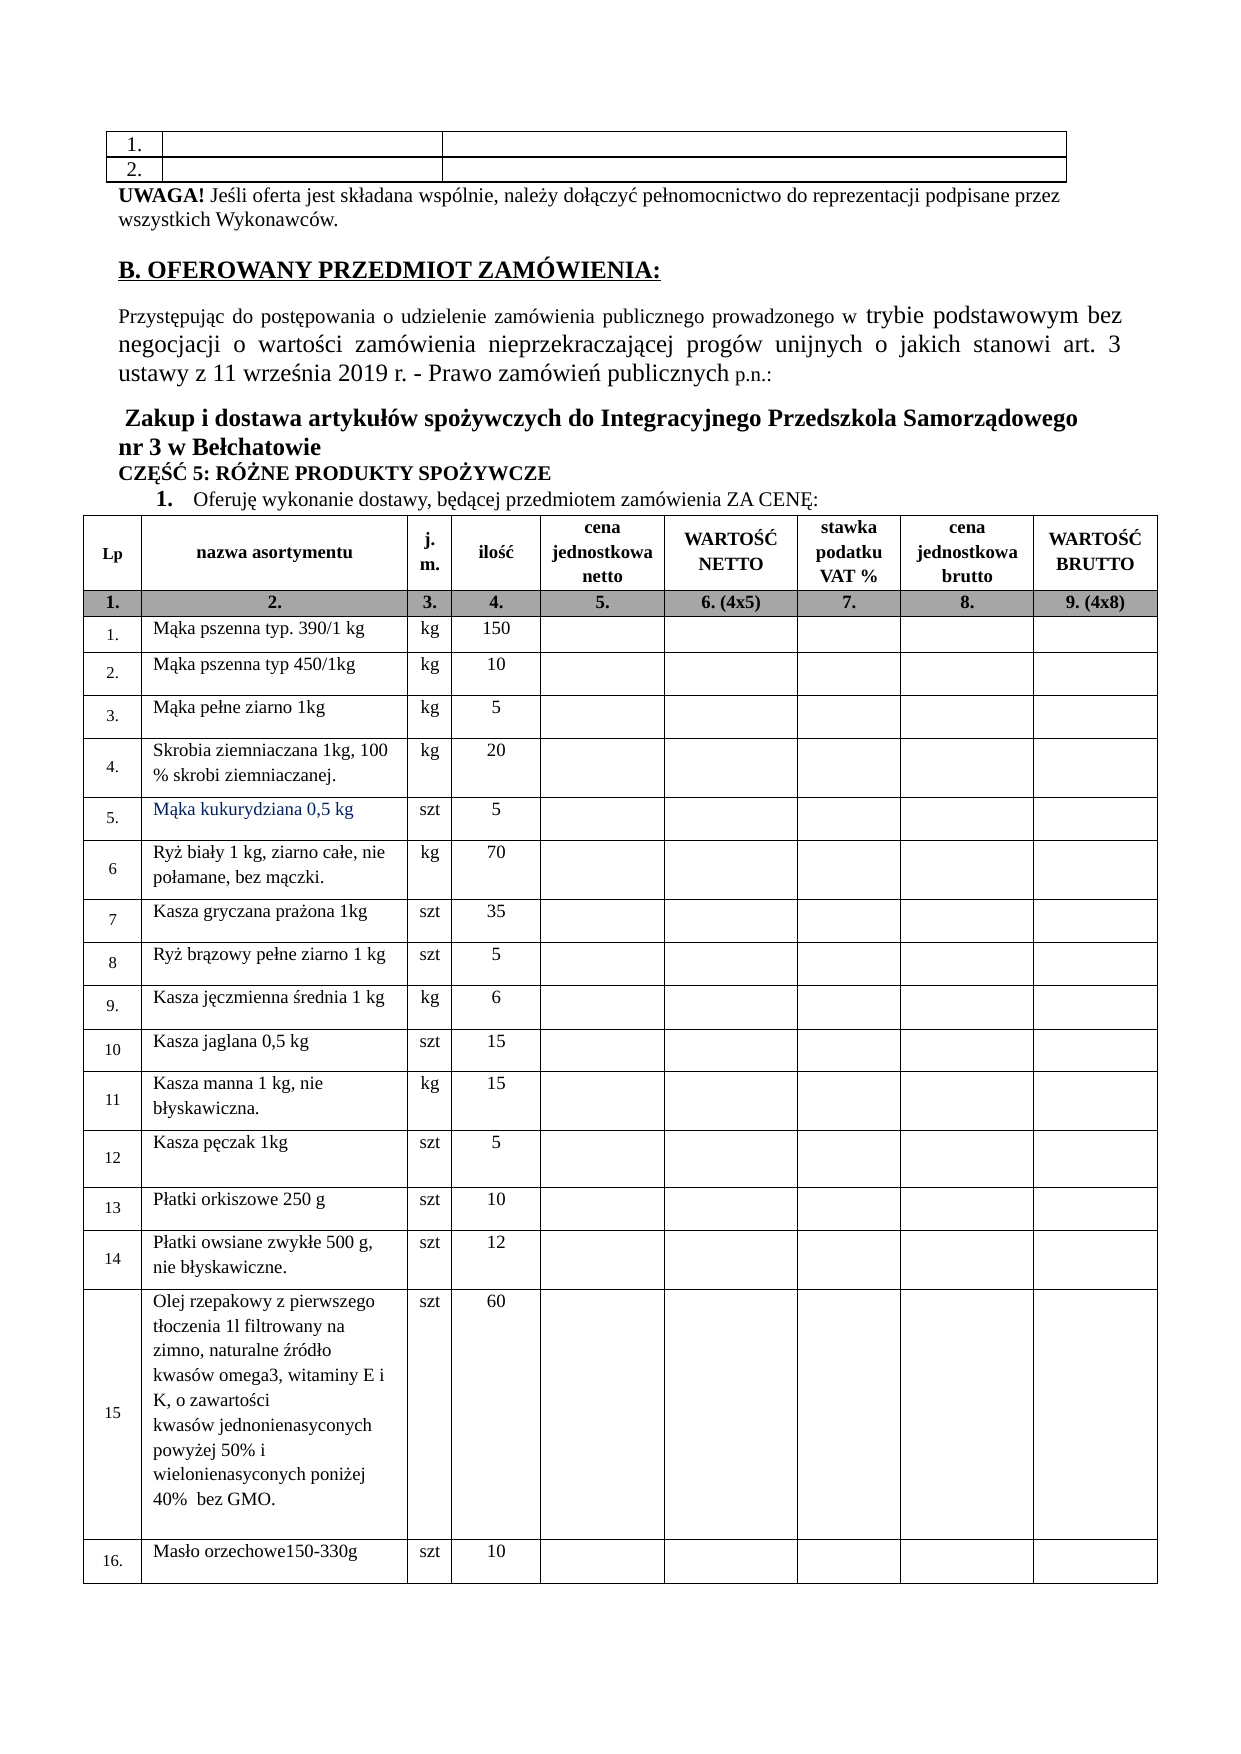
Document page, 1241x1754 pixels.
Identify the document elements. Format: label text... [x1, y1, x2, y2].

table_cell [798, 1290, 900, 1538]
table_cell [665, 1231, 797, 1289]
table_cell kg [408, 1072, 451, 1130]
table_cell [541, 653, 664, 695]
table_cell szt [408, 1540, 451, 1583]
table_cell 11 [84, 1072, 141, 1130]
table_cell szt [408, 798, 451, 840]
text UWAGA! Jeśli oferta jest składana wspólnie, należy dołączyć pełnomocnictwo do reprezentacji podpisane przez wszystkich Wykonawców. [118, 182, 1122, 231]
table_cell [901, 653, 1033, 695]
table_cell [798, 1131, 900, 1187]
table_cell 12 [84, 1131, 141, 1187]
table_cell [1034, 696, 1157, 738]
table_cell 4. [452, 591, 540, 616]
table_cell Kasza pęczak 1kg [142, 1131, 407, 1187]
table_cell Skrobia ziemniaczana 1kg, 100 % skrobi ziemniaczanej. [142, 739, 407, 797]
table_cell szt [408, 900, 451, 942]
table_cell [163, 132, 442, 156]
table_cell 5. [541, 591, 664, 616]
table_cell 6 [84, 841, 141, 899]
table_cell [798, 617, 900, 652]
table_header WARTOŚĆ NETTO [665, 516, 797, 590]
table_cell [901, 739, 1033, 797]
table_cell [901, 798, 1033, 840]
table_cell [798, 798, 900, 840]
table_cell 10 [452, 653, 540, 695]
table_cell [901, 1030, 1033, 1071]
table_cell 9. [84, 986, 141, 1029]
table_cell kg [408, 739, 451, 797]
table_cell [1034, 1540, 1157, 1583]
table_cell [901, 943, 1033, 984]
table_cell 4. [84, 739, 141, 797]
table_header cena jednostkowa netto [541, 516, 664, 590]
table_cell 14 [84, 1231, 141, 1289]
table_cell 35 [452, 900, 540, 942]
table_cell [541, 1188, 664, 1230]
table_cell [798, 1030, 900, 1071]
table_cell [901, 986, 1033, 1029]
table_cell Kasza gryczana prażona 1kg [142, 900, 407, 942]
table_cell [665, 696, 797, 738]
table_cell [665, 1290, 797, 1538]
table_cell 5 [452, 798, 540, 840]
table_header ilość [452, 516, 540, 590]
table_cell [665, 1131, 797, 1187]
table_cell [541, 798, 664, 840]
table_cell [901, 617, 1033, 652]
table_cell 6. (4x5) [665, 591, 797, 616]
table_header j.m. [408, 516, 451, 590]
table_cell [1034, 798, 1157, 840]
table_cell kg [408, 653, 451, 695]
table_cell [901, 1072, 1033, 1130]
table_cell [665, 1188, 797, 1230]
table_cell [901, 1188, 1033, 1230]
table_cell 5 [452, 943, 540, 984]
table_cell Kasza jaglana 0,5 kg [142, 1030, 407, 1071]
table_cell [541, 943, 664, 984]
table_cell 8. [901, 591, 1033, 616]
table_cell [1034, 900, 1157, 942]
table_cell [541, 696, 664, 738]
table_cell [798, 1540, 900, 1583]
table_cell [798, 739, 900, 797]
table_cell [901, 900, 1033, 942]
table_cell [665, 986, 797, 1029]
table_cell [798, 841, 900, 899]
table_cell [665, 653, 797, 695]
table_cell Masło orzechowe150-330g [142, 1540, 407, 1583]
table_cell szt [408, 1188, 451, 1230]
table_cell [901, 841, 1033, 899]
table_header Lp [84, 516, 141, 590]
text nr 3 w Bełchatowie [118, 432, 1122, 461]
table_cell [443, 132, 1066, 156]
text CZĘŚĆ 5: RÓŻNE PRODUKTY SPOŻYWCZE [118, 461, 1122, 484]
table_cell [1034, 1030, 1157, 1071]
table_cell szt [408, 1030, 451, 1071]
table_cell 8 [84, 943, 141, 984]
table_cell 15 [452, 1072, 540, 1130]
table_cell 9. (4x8) [1034, 591, 1157, 616]
table_cell 7 [84, 900, 141, 942]
table_cell [1034, 739, 1157, 797]
table_cell Mąka pszenna typ. 390/1 kg [142, 617, 407, 652]
table_cell [798, 653, 900, 695]
table_cell Mąka pełne ziarno 1kg [142, 696, 407, 738]
table_cell [541, 1030, 664, 1071]
table_cell [901, 1290, 1033, 1538]
list Oferuję wykonanie dostawy, będącej przedmiotem zamówienia ZA CENĘ: [156, 484, 1122, 511]
table_cell [1034, 1072, 1157, 1130]
table_cell 1. [107, 132, 162, 156]
table_cell [541, 739, 664, 797]
table_cell [798, 943, 900, 984]
table_cell 2. [84, 653, 141, 695]
table_cell 1. [84, 591, 141, 616]
table_cell [798, 1231, 900, 1289]
table_cell kg [408, 841, 451, 899]
table_cell 7. [798, 591, 900, 616]
table_cell szt [408, 1131, 451, 1187]
table_cell [1034, 1188, 1157, 1230]
table_cell [541, 1540, 664, 1583]
table_cell Ryż biały 1 kg, ziarno całe, nie połamane, bez mączki. [142, 841, 407, 899]
table_cell 60 [452, 1290, 540, 1538]
table_cell [665, 739, 797, 797]
table_cell Płatki orkiszowe 250 g [142, 1188, 407, 1230]
table_cell [1034, 841, 1157, 899]
table_cell [541, 900, 664, 942]
table_cell 10 [452, 1188, 540, 1230]
table_cell 15 [452, 1030, 540, 1071]
table_cell Kasza manna 1 kg, nie błyskawiczna. [142, 1072, 407, 1130]
table_cell 13 [84, 1188, 141, 1230]
table_cell Mąka pszenna typ 450/1kg [142, 653, 407, 695]
table_cell 5 [452, 696, 540, 738]
table_cell 3. [408, 591, 451, 616]
table_cell [665, 1030, 797, 1071]
table_cell [1034, 653, 1157, 695]
table_cell 16. [84, 1540, 141, 1583]
table_cell [798, 696, 900, 738]
table_cell [541, 1131, 664, 1187]
table_cell 10 [452, 1540, 540, 1583]
text B. OFEROWANY PRZEDMIOT ZAMÓWIENIA: [118, 255, 1122, 283]
table_cell 70 [452, 841, 540, 899]
table_cell [163, 158, 442, 181]
table_cell [901, 696, 1033, 738]
table_cell Płatki owsiane zwykłe 500 g, nie błyskawiczne. [142, 1231, 407, 1289]
table_cell 12 [452, 1231, 540, 1289]
text Przystępując do postępowania o udzielenie zamówienia publicznego prowadzonego w trybie podstawowym bez negocjacji o wartości zamówienia nieprzekraczającej progów unijnych o jakich stanowi art. 3 ustawy z 11 września 2019 r. - Prawo zamówień publicznych p.n.: [118, 300, 1122, 386]
table_cell 20 [452, 739, 540, 797]
table_cell [1034, 986, 1157, 1029]
table_cell 2. [107, 158, 162, 181]
table_cell szt [408, 943, 451, 984]
table_cell 1. [84, 617, 141, 652]
table_cell Mąka kukurydziana 0,5 kg [142, 798, 407, 840]
table_cell 5. [84, 798, 141, 840]
table_cell 3. [84, 696, 141, 738]
table_cell Olej rzepakowy z pierwszego tłoczenia 1l filtrowany na zimno, naturalne źródło kwasów omega3, witaminy E i K, o zawartości kwasów jednonienasyconych powyżej 50% i wielonienasyconych poniżej 40% bez GMO. [142, 1290, 407, 1538]
table_cell kg [408, 617, 451, 652]
table_cell [901, 1231, 1033, 1289]
table_cell 6 [452, 986, 540, 1029]
table_cell [798, 1072, 900, 1130]
table_cell [1034, 1231, 1157, 1289]
table_cell 2. [142, 591, 407, 616]
table_cell [665, 798, 797, 840]
table_cell [665, 943, 797, 984]
table_cell 10 [84, 1030, 141, 1071]
table_cell [541, 986, 664, 1029]
table_cell [541, 617, 664, 652]
table_header stawka podatku VAT % [798, 516, 900, 590]
table_cell [665, 841, 797, 899]
table_cell [798, 900, 900, 942]
table_cell [1034, 1131, 1157, 1187]
table_cell kg [408, 986, 451, 1029]
text Zakup i dostawa artykułów spożywczych do Integracyjnego Przedszkola Samorządowego [118, 403, 1122, 432]
table_header nazwa asortymentu [142, 516, 407, 590]
table_cell [665, 1540, 797, 1583]
table_cell kg [408, 696, 451, 738]
table_cell [665, 617, 797, 652]
table_cell [665, 900, 797, 942]
table_cell [443, 158, 1066, 181]
table_cell szt [408, 1290, 451, 1538]
table_cell Ryż brązowy pełne ziarno 1 kg [142, 943, 407, 984]
table_cell [541, 1290, 664, 1538]
table_cell [901, 1131, 1033, 1187]
table_header cena jednostkowa brutto [901, 516, 1033, 590]
table_cell [798, 1188, 900, 1230]
table_cell [541, 841, 664, 899]
table_header WARTOŚĆ BRUTTO [1034, 516, 1157, 590]
table_cell [901, 1540, 1033, 1583]
table_cell [1034, 1290, 1157, 1538]
table_cell [541, 1231, 664, 1289]
table_cell [665, 1072, 797, 1130]
table_cell Kasza jęczmienna średnia 1 kg [142, 986, 407, 1029]
table_cell 15 [84, 1290, 141, 1538]
table_cell 5 [452, 1131, 540, 1187]
table_cell 150 [452, 617, 540, 652]
table_cell [541, 1072, 664, 1130]
table_cell szt [408, 1231, 451, 1289]
table_cell [1034, 943, 1157, 984]
table_cell [798, 986, 900, 1029]
table_cell [1034, 617, 1157, 652]
